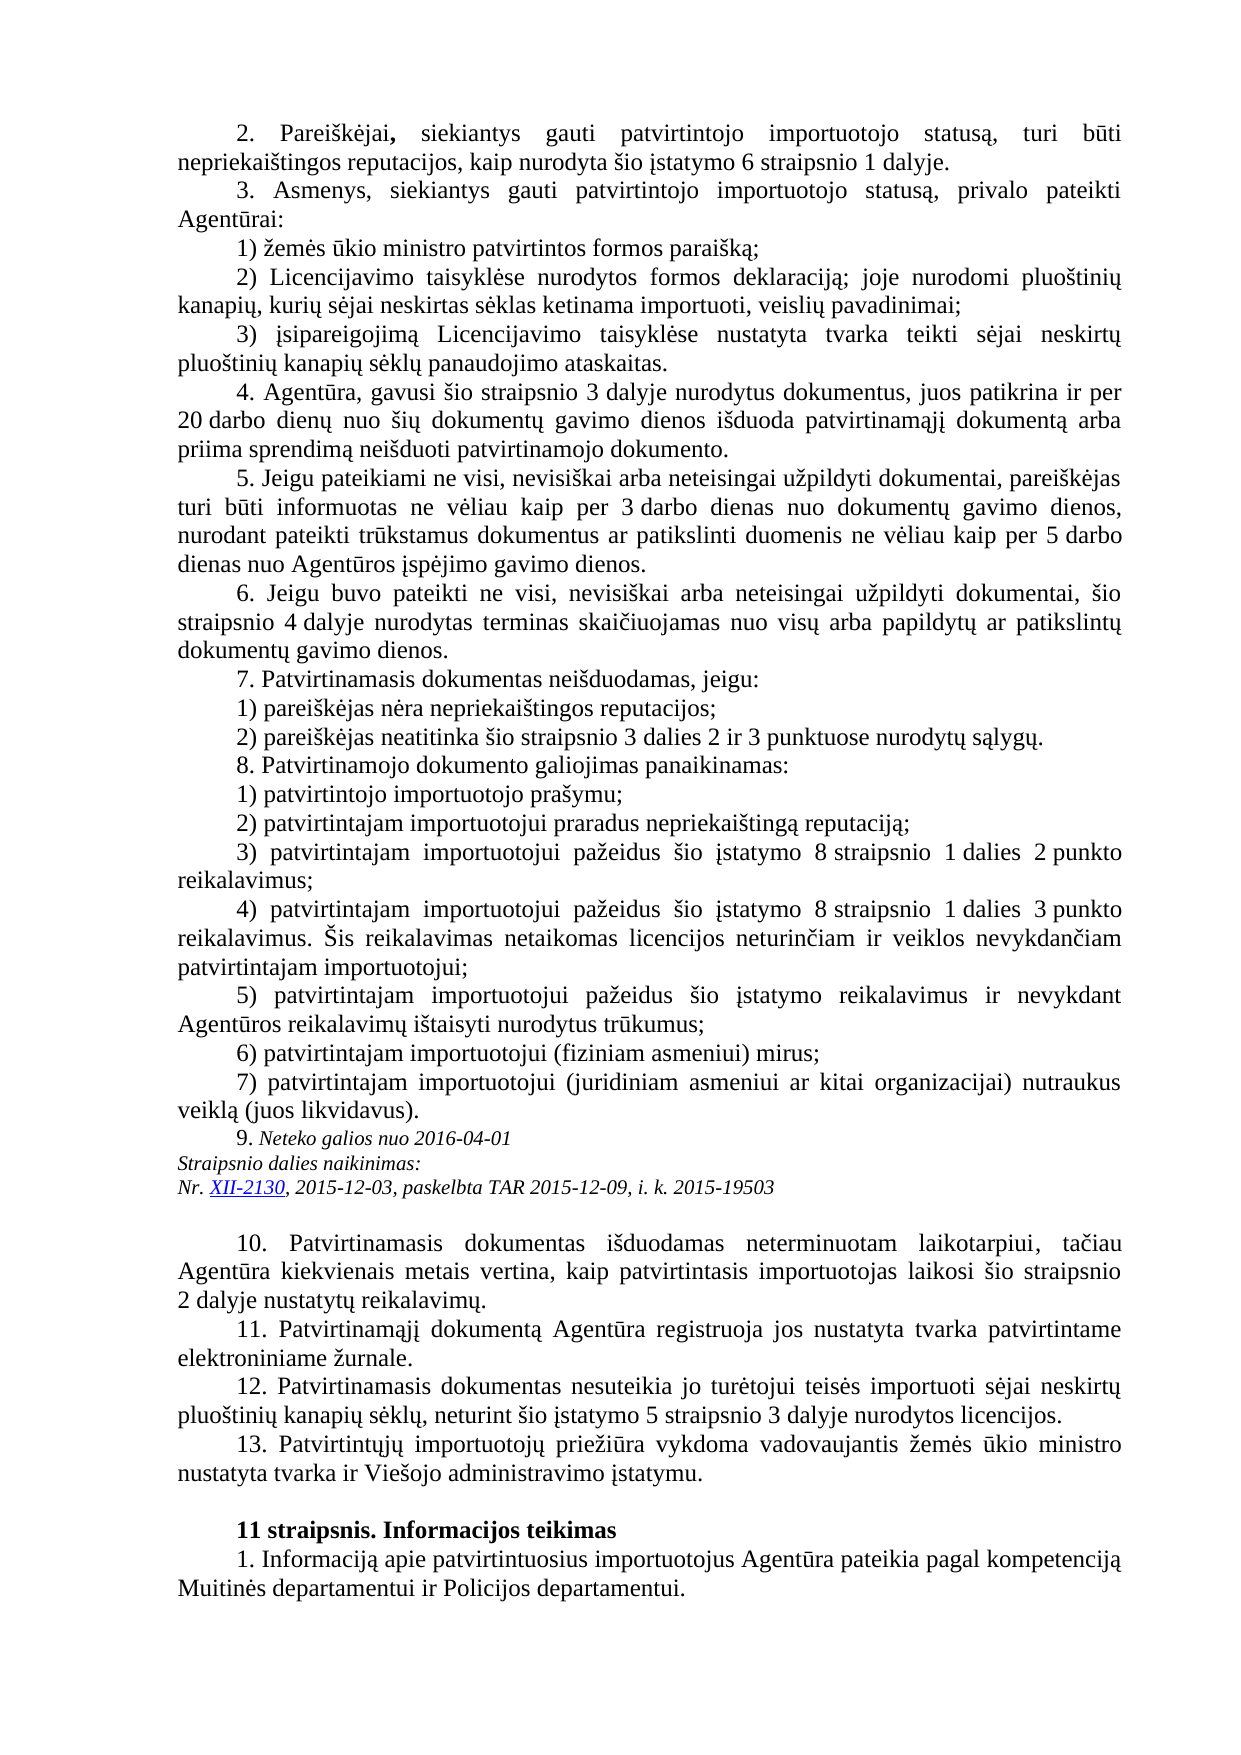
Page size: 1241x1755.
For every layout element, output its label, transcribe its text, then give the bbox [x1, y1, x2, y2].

text 1. Informaciją apie patvirtintuosius importuotojus Agentūra pateikia pagal kompetenciją Muitinės departamentui ir Policijos departamentui. [177, 1544, 1122, 1601]
text 13. Patvirtintųjų importuotojų priežiūra vykdoma vadovaujantis žemės ūkio ministro nustatyta tvarka ir Viešojo administravimo įstatymu. [177, 1429, 1122, 1486]
text 7) patvirtintajam importuotojui (juridiniam asmeniui ar kitai organizacijai) nutraukus veiklą (juos likvidavus). [177, 1067, 1122, 1124]
text 12. Patvirtinamasis dokumentas nesuteikia jo turėtojui teisės importuoti sėjai neskirtų pluoštinių kanapių sėklų, neturint šio įstatymo 5 straipsnio 3 dalyje nurodytos licencijos. [177, 1371, 1122, 1429]
text 6. Jeigu buvo pateikti ne visi, nevisiškai arba neteisingai užpildyti dokumentai, šio straipsnio 4 dalyje nurodytas terminas skaičiuojamas nuo visų arba papildytų ar patikslintų dokumentų gavimo dienos. [177, 578, 1122, 664]
text 9. Neteko galios nuo 2016-04-01 [177, 1124, 1122, 1151]
text 5. Jeigu pateikiami ne visi, nevisiškai arba neteisingai užpildyti dokumentai, pareiškėjas turi būti informuotas ne vėliau kaip per 3 darbo dienas nuo dokumentų gavimo dienos, nurodant pateikti trūkstamus dokumentus ar patikslinti duomenis ne vėliau kaip per 5 darbo dienas nuo Agentūros įspėjimo gavimo dienos. [177, 463, 1122, 578]
text 2) Licencijavimo taisyklėse nurodytos formos deklaraciją; joje nurodomi pluoštinių kanapių, kurių sėjai neskirtas sėklas ketinama importuoti, veislių pavadinimai; [177, 262, 1122, 319]
text 3. Asmenys, siekiantys gauti patvirtintojo importuotojo statusą, privalo pateikti Agentūrai: [177, 176, 1122, 233]
text 7. Patvirtinamasis dokumentas neišduodamas, jeigu: [177, 664, 1122, 693]
text 8. Patvirtinamojo dokumento galiojimas panaikinamas: [177, 751, 1122, 779]
text 2. Pareiškėjai, siekiantys gauti patvirtintojo importuotojo statusą, turi būti nepriekaištingos reputacijos, kaip nurodyta šio įstatymo 6 straipsnio 1 dalyje. [177, 118, 1122, 176]
text 1) pareiškėjas nėra nepriekaištingos reputacijos; [177, 693, 1122, 722]
text 5) patvirtintajam importuotojui pažeidus šio įstatymo reikalavimus ir nevykdant Agentūros reikalavimų ištaisyti nurodytus trūkumus; [177, 981, 1122, 1038]
text Nr. XII-2130, 2015-12-03, paskelbta TAR 2015-12-09, i. k. 2015-19503 [177, 1175, 1122, 1199]
text 6) patvirtintajam importuotojui (fiziniam asmeniui) mirus; [177, 1038, 1122, 1067]
text 4) patvirtintajam importuotojui pažeidus šio įstatymo 8 straipsnio 1 dalies 3 punkto reikalavimus. Šis reikalavimas netaikomas licencijos neturinčiam ir veiklos nevykdančiam patvirtintajam importuotojui; [177, 894, 1122, 981]
text 2) patvirtintajam importuotojui praradus nepriekaištingą reputaciją; [177, 808, 1122, 837]
text 4. Agentūra, gavusi šio straipsnio 3 dalyje nurodytus dokumentus, juos patikrina ir per 20 darbo dienų nuo šių dokumentų gavimo dienos išduoda patvirtinamąjį dokumentą arba priima sprendimą neišduoti patvirtinamojo dokumento. [177, 377, 1122, 463]
text 11. Patvirtinamąjį dokumentą Agentūra registruoja jos nustatyta tvarka patvirtintame elektroniniame žurnale. [177, 1314, 1122, 1371]
text 3) patvirtintajam importuotojui pažeidus šio įstatymo 8 straipsnio 1 dalies 2 punkto reikalavimus; [177, 837, 1122, 894]
text 11 straipsnis. Informacijos teikimas [177, 1515, 1122, 1544]
text 1) žemės ūkio ministro patvirtintos formos paraišką; [177, 233, 1122, 262]
text 2) pareiškėjas neatitinka šio straipsnio 3 dalies 2 ir 3 punktuose nurodytų sąlygų. [177, 722, 1122, 751]
text 1) patvirtintojo importuotojo prašymu; [177, 779, 1122, 808]
text 10. Patvirtinamasis dokumentas išduodamas neterminuotam laikotarpiui, tačiau Agentūra kiekvienais metais vertina, kaip patvirtintasis importuotojas laikosi šio straipsnio 2 dalyje nustatytų reikalavimų. [177, 1228, 1122, 1314]
text 3) įsipareigojimą Licencijavimo taisyklėse nustatyta tvarka teikti sėjai neskirtų pluoštinių kanapių sėklų panaudojimo ataskaitas. [177, 319, 1122, 377]
text Straipsnio dalies naikinimas: [177, 1151, 1122, 1175]
